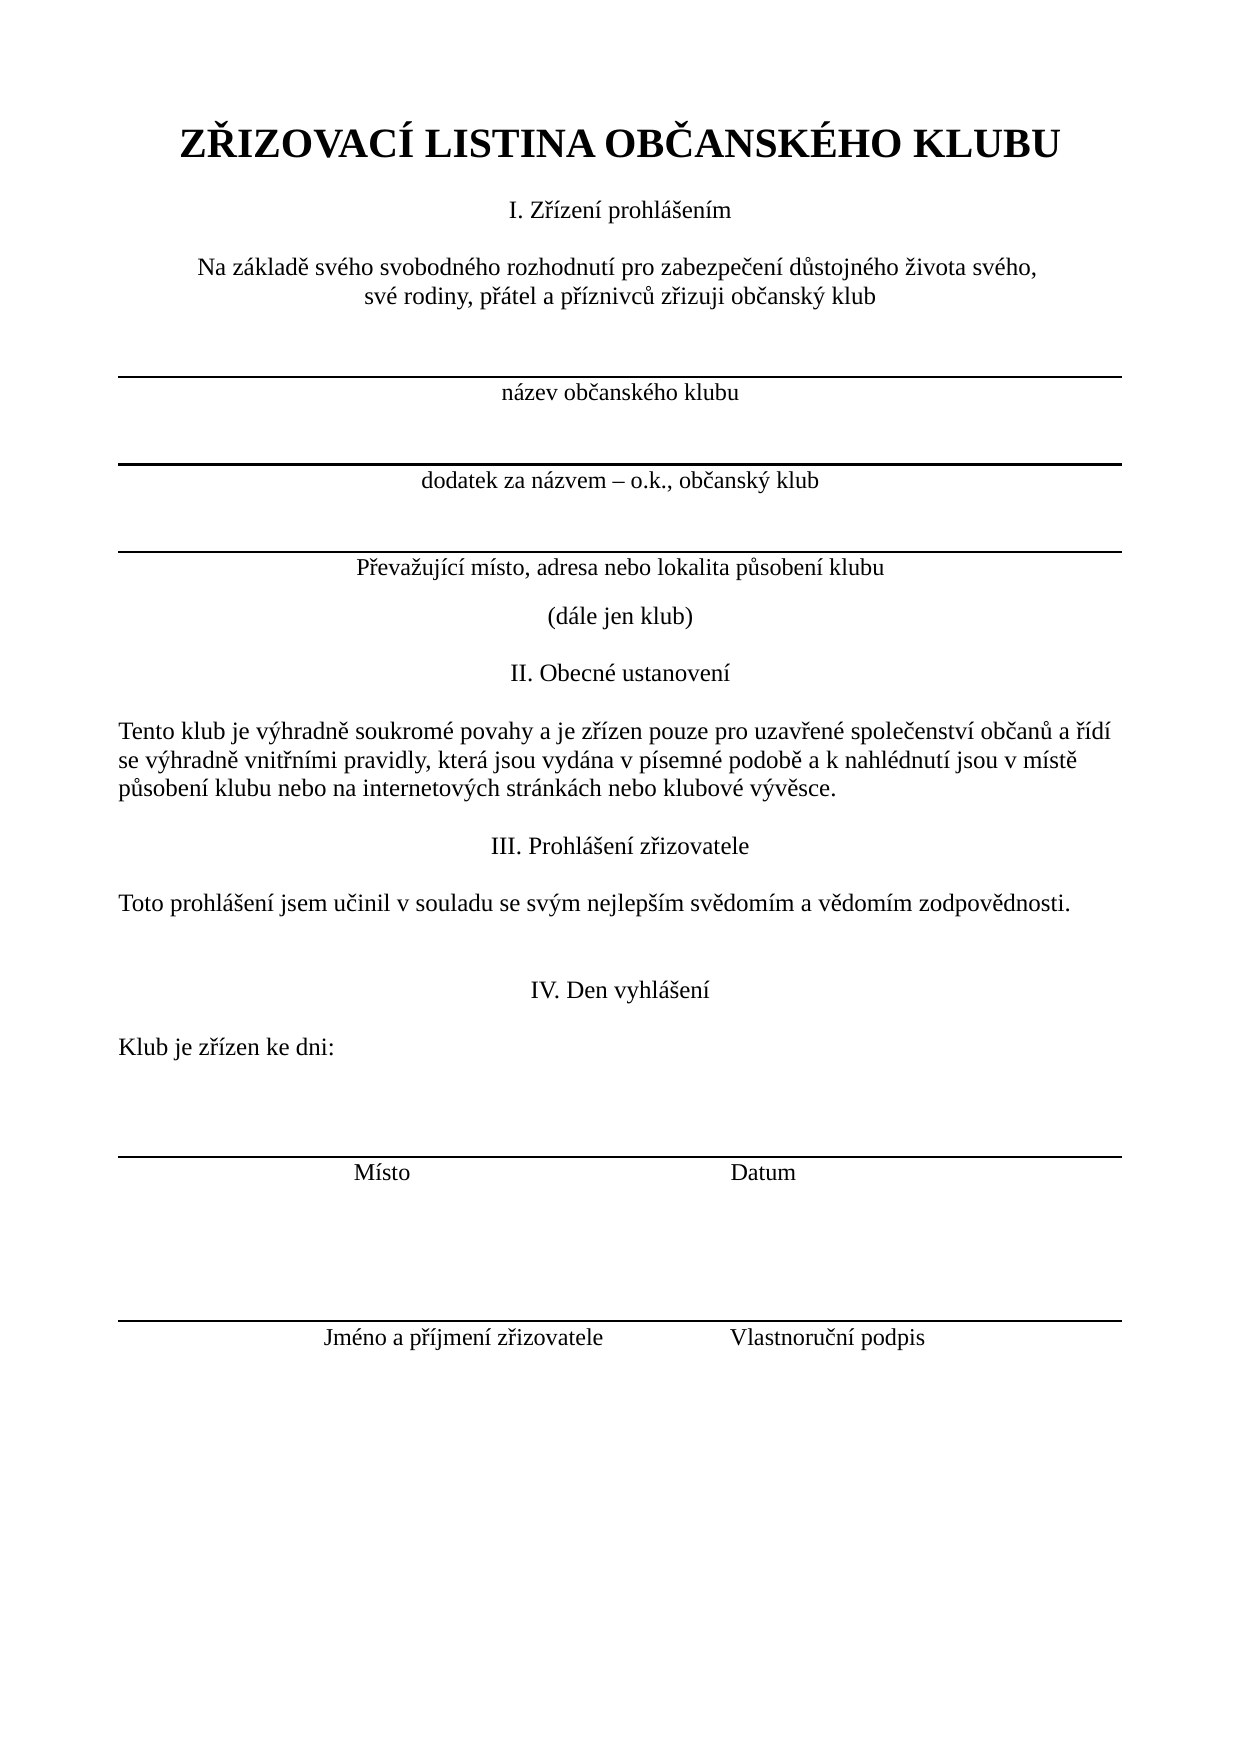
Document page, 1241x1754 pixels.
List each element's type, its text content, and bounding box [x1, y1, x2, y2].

text Klub je zřízen ke dni: [118, 1032, 1122, 1061]
text Na základě svého svobodného rozhodnutí pro zabezpečení důstojného života svého, [118, 252, 1122, 281]
text I. Zřízení prohlášením [118, 195, 1122, 223]
text (dále jen klub) [118, 601, 1122, 630]
text své rodiny, přátel a příznivců zřizuji občanský klub [118, 281, 1122, 310]
text IV. Den vyhlášení [118, 975, 1122, 1003]
text II. Obecné ustanovení [118, 658, 1122, 687]
text název občanského klubu [118, 378, 1122, 426]
text ZŘIZOVACÍ LISTINA OBČANSKÉHO KLUBU [118, 118, 1122, 166]
text Tento klub je výhradně soukromé povahy a je zřízen pouze pro uzavřené společenství občanů a řídí se výhradně vnitřními pravidly, která jsou vydána v písemné podobě a k nahlédnutí jsou v místě působení klubu nebo na internetových stránkách nebo klubové vývěsce. [118, 716, 1122, 802]
text III. Prohlášení zřizovatele [118, 831, 1122, 860]
text Místo Datum [118, 1158, 1122, 1206]
text Jméno a příjmení zřizovatele Vlastnoruční podpis [118, 1322, 1122, 1370]
text Převažující místo, adresa nebo lokalita působení klubu [118, 553, 1122, 601]
text dodatek za názvem – o.k., občanský klub [118, 466, 1122, 513]
text Toto prohlášení jsem učinil v souladu se svým nejlepším svědomím a vědomím zodpovědnosti. [118, 888, 1122, 917]
